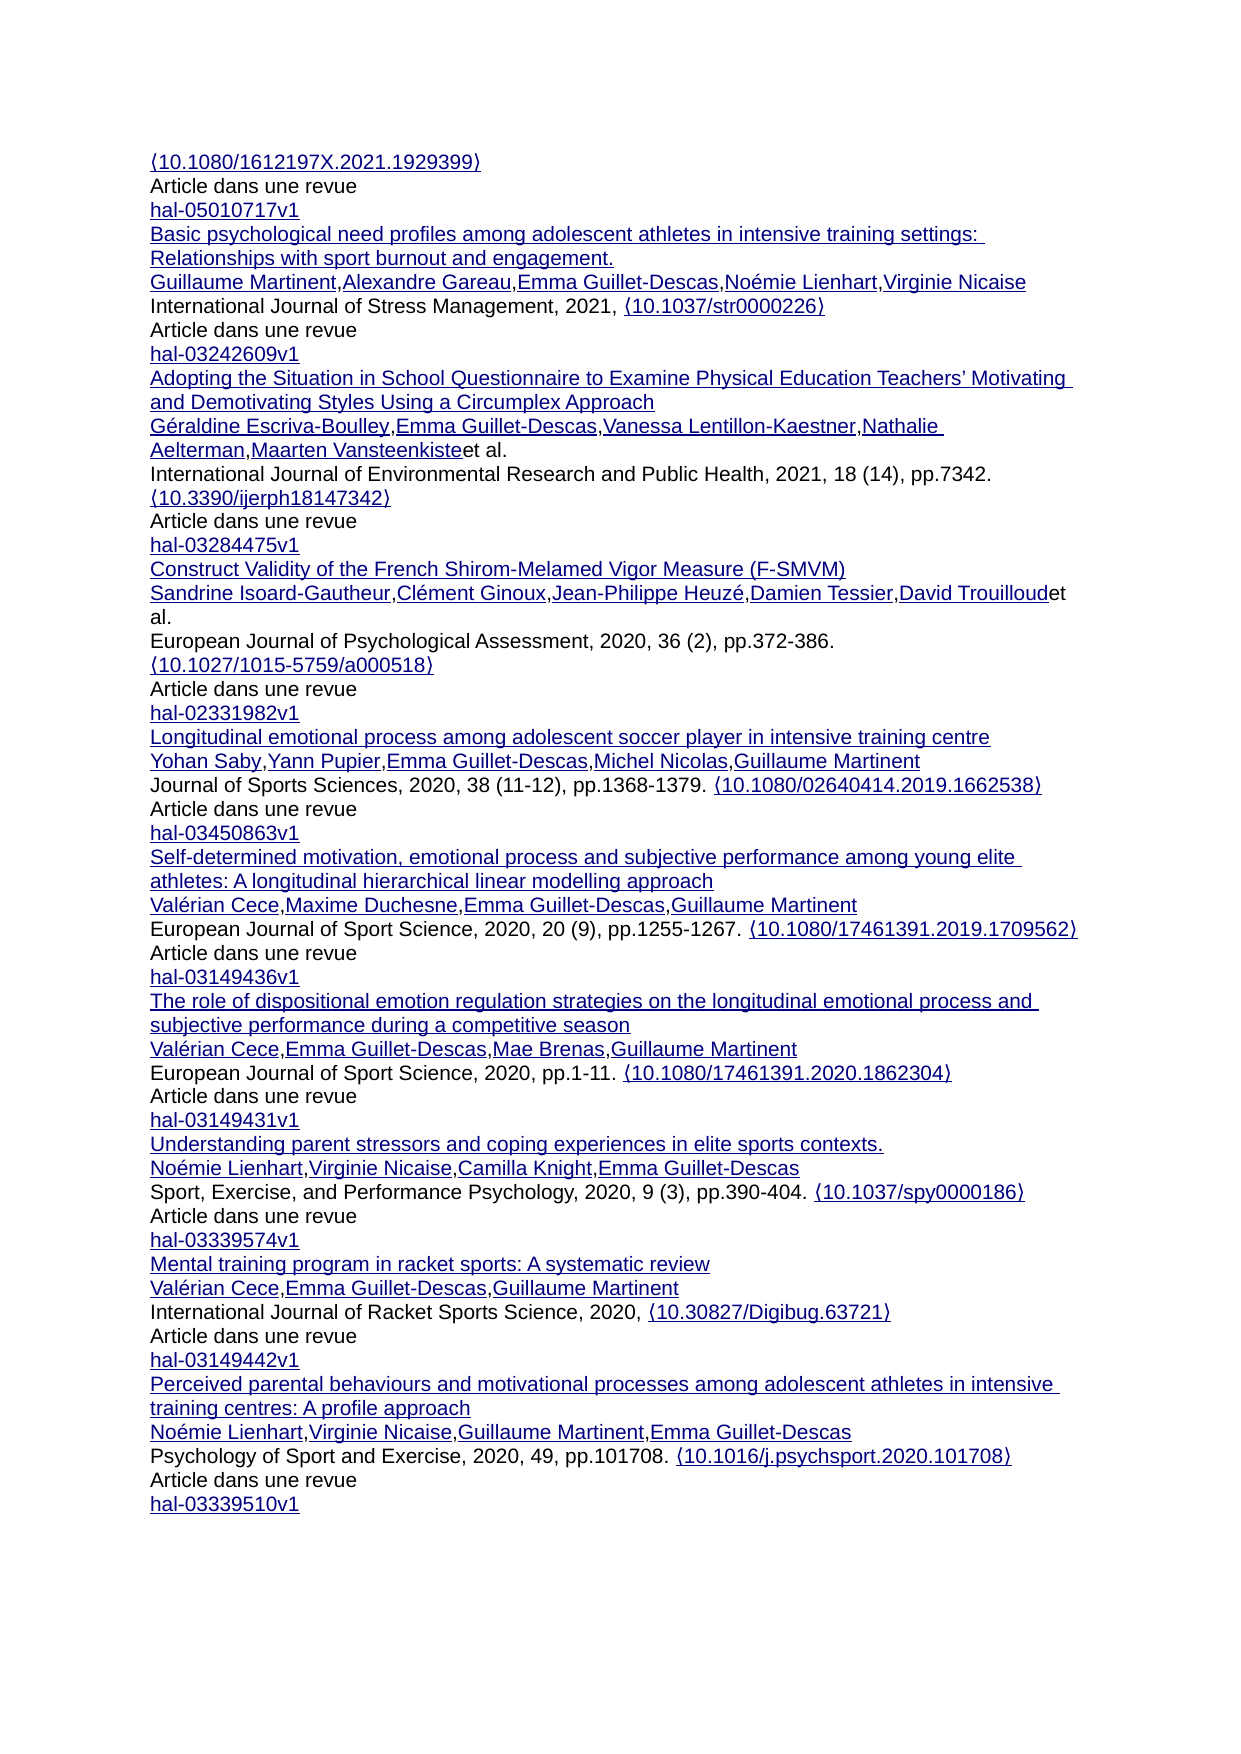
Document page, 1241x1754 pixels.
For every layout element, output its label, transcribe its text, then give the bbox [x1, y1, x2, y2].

table_cell Longitudinal emotional process among adolescent soccer player in intensive training centre Yohan Saby,Yann Pupier,Emma Guillet-Descas,Michel Nicolas,Guillaume Martinent Journal of Sports Sciences, 2020, 38 (11-12), pp.1368-1379. ⟨10.1080/02640414.2019.1662538⟩ Article dans une revue hal-03450863v1 [150, 725, 1090, 845]
table_cell Basic psychological need profiles among adolescent athletes in intensive training settings: Relationships with sport burnout and engagement. Guillaume Martinent,Alexandre Gareau,Emma Guillet-Descas,Noémie Lienhart,Virginie Nicaise International Journal of Stress Management, 2021, ⟨10.1037/str0000226⟩ Article dans une revue hal-03242609v1 [150, 222, 1090, 366]
table_cell Perceived parental behaviours and motivational processes among adolescent athletes in intensive training centres: A profile approach Noémie Lienhart,Virginie Nicaise,Guillaume Martinent,Emma Guillet-Descas Psychology of Sport and Exercise, 2020, 49, pp.101708. ⟨10.1016/j.psychsport.2020.101708⟩ Article dans une revue hal-03339510v1 [150, 1372, 1090, 1516]
table_cell Self-determined motivation, emotional process and subjective performance among young elite athletes: A longitudinal hierarchical linear modelling approach Valérian Cece,Maxime Duchesne,Emma Guillet-Descas,Guillaume Martinent European Journal of Sport Science, 2020, 20 (9), pp.1255-1267. ⟨10.1080/17461391.2019.1709562⟩ Article dans une revue hal-03149436v1 [150, 845, 1090, 988]
table_cell Construct Validity of the French Shirom-Melamed Vigor Measure (F-SMVM) Sandrine Isoard-Gautheur,Clément Ginoux,Jean-Philippe Heuzé,Damien Tessier,David Trouilloudet al. European Journal of Psychological Assessment, 2020, 36 (2), pp.372-386. ⟨10.1027/1015-5759/a000518⟩ Article dans une revue hal-02331982v1 [150, 557, 1090, 725]
table_cell Adopting the Situation in School Questionnaire to Examine Physical Education Teachers’ Motivating and Demotivating Styles Using a Circumplex Approach Géraldine Escriva-Boulley,Emma Guillet-Descas,Vanessa Lentillon-Kaestner,Nathalie Aelterman,Maarten Vansteenkisteet al. International Journal of Environmental Research and Public Health, 2021, 18 (14), pp.7342. ⟨10.3390/ijerph18147342⟩ Article dans une revue hal-03284475v1 [150, 366, 1090, 557]
table_cell Understanding parent stressors and coping experiences in elite sports contexts. Noémie Lienhart,Virginie Nicaise,Camilla Knight,Emma Guillet-Descas Sport, Exercise, and Performance Psychology, 2020, 9 (3), pp.390-404. ⟨10.1037/spy0000186⟩ Article dans une revue hal-03339574v1 [150, 1132, 1090, 1252]
table_cell The role of dispositional emotion regulation strategies on the longitudinal emotional process and subjective performance during a competitive season Valérian Cece,Emma Guillet-Descas,Mae Brenas,Guillaume Martinent European Journal of Sport Science, 2020, pp.1-11. ⟨10.1080/17461391.2020.1862304⟩ Article dans une revue hal-03149431v1 [150, 989, 1090, 1132]
table_cell Mental training program in racket sports: A systematic review Valérian Cece,Emma Guillet-Descas,Guillaume Martinent International Journal of Racket Sports Science, 2020, ⟨10.30827/Digibug.63721⟩ Article dans une revue hal-03149442v1 [150, 1252, 1090, 1372]
table_cell ⟨10.1080/1612197X.2021.1929399⟩ Article dans une revue hal-05010717v1 [150, 150, 1090, 222]
